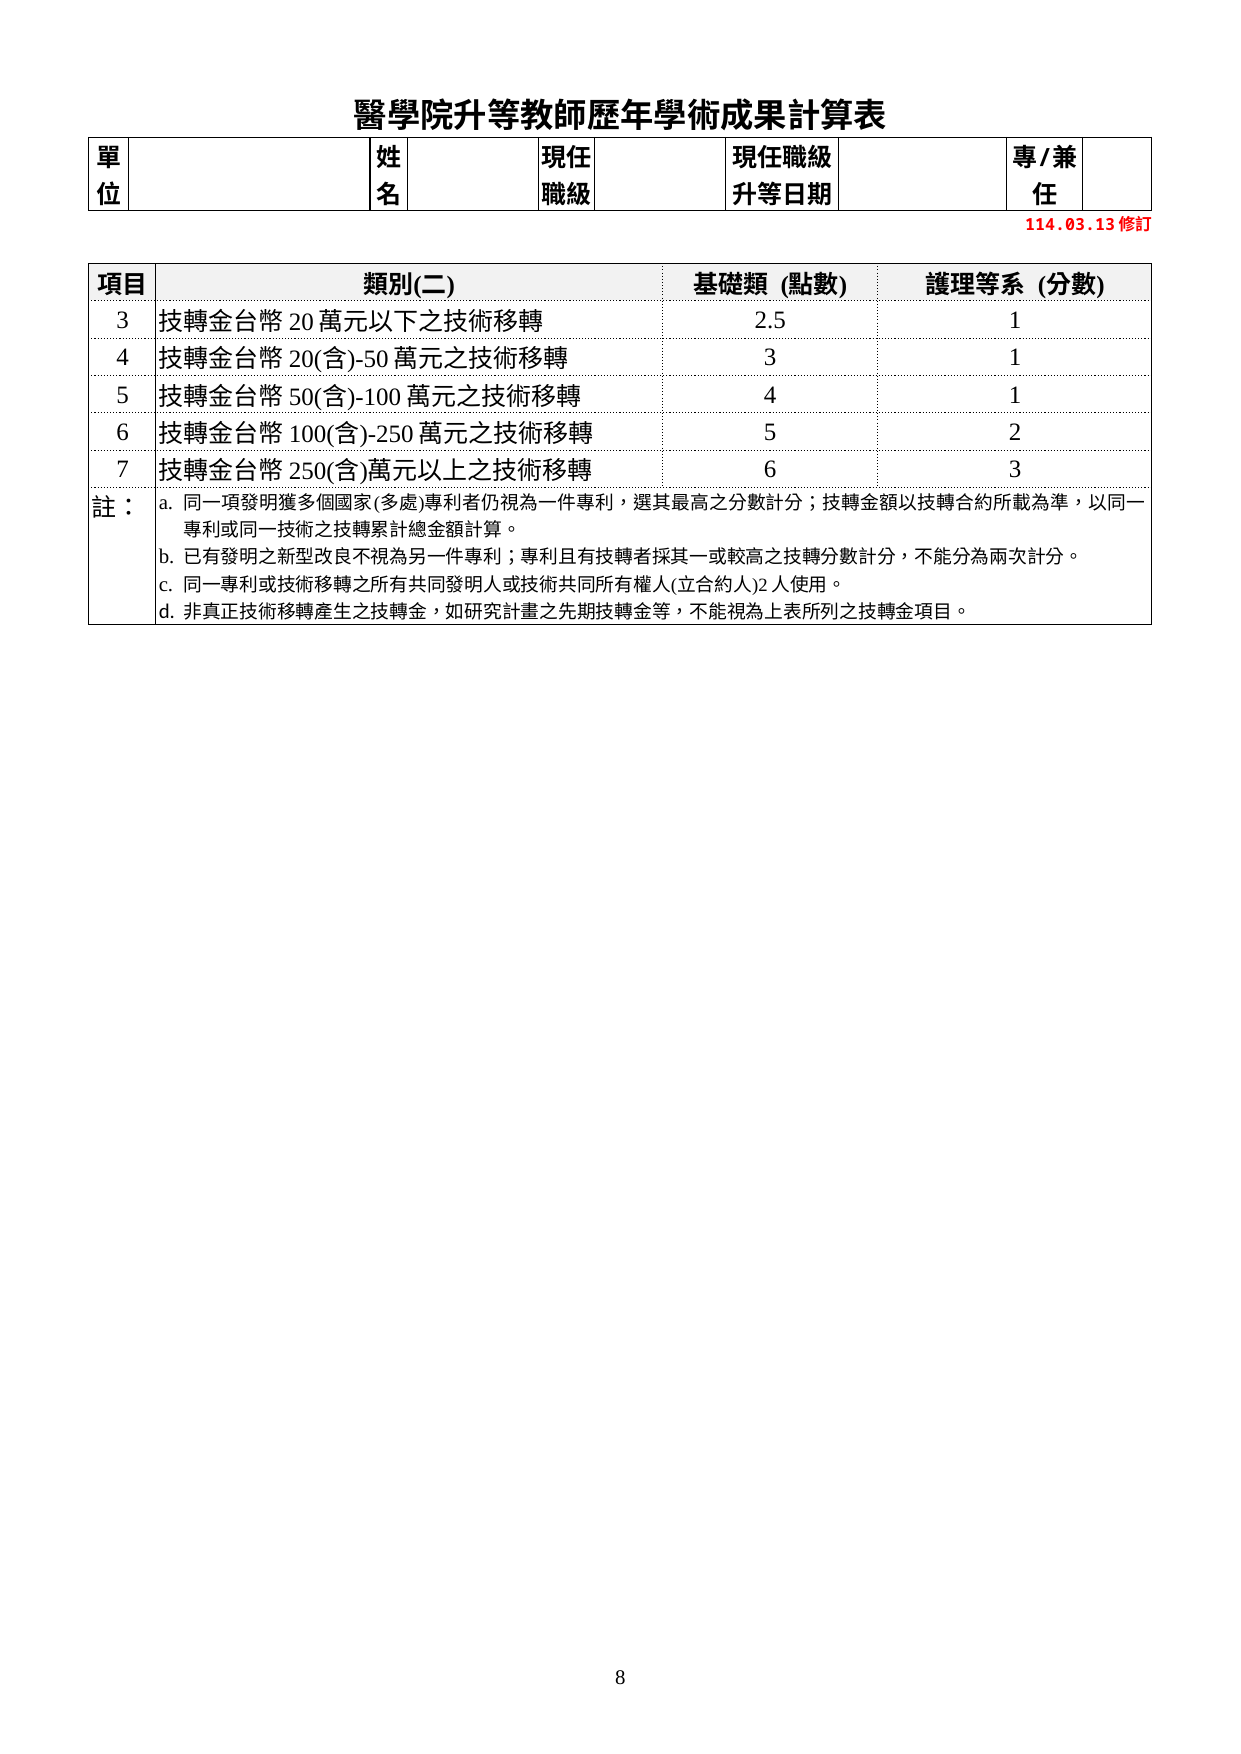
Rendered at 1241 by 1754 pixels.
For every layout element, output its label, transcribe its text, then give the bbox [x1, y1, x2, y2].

table_cell 1 [878, 338, 1151, 375]
table_cell 4 [89, 338, 155, 375]
table_cell 5 [662, 412, 878, 449]
table_cell 1 [878, 375, 1151, 412]
table_header 項目 [89, 264, 155, 300]
table_cell 技轉金台幣20萬元以下之技術移轉 [156, 300, 662, 338]
table_cell 技轉金台幣50(含)-100萬元之技術移轉 [156, 375, 662, 412]
table_header 護理等系 (分數) [878, 264, 1151, 300]
table_header 基礎類 (點數) [662, 264, 878, 300]
table_cell 6 [662, 450, 878, 487]
table_cell 1 [878, 300, 1151, 338]
table_cell 3 [878, 450, 1151, 487]
table_cell 3 [89, 300, 155, 338]
table_cell 技轉金台幣250(含)萬元以上之技術移轉 [156, 450, 662, 487]
table_cell 2 [878, 412, 1151, 449]
table_cell 5 [89, 375, 155, 412]
table_cell 4 [662, 375, 878, 412]
table_cell 7 [89, 450, 155, 487]
table_cell 註： [89, 487, 155, 624]
table_cell 6 [89, 412, 155, 449]
table_header 類別(二) [156, 264, 662, 300]
table_cell 技轉金台幣100(含)-250萬元之技術移轉 [156, 412, 662, 449]
table_cell 技轉金台幣20(含)-50萬元之技術移轉 [156, 338, 662, 375]
table_cell 同一項發明獲多個國家(多處)專利者仍視為一件專利，選其最高之分數計分；技轉金額以技轉合約所載為準，以同一專利或同一技術之技轉累計總金額計算。 已有發明之新型改良不視為另一件專利；專利且有技轉者採其一或較高之技轉分數計分，不能分為兩次計分。 同一專利或技術移轉之所有共同發明人或技術共同所有權人(立合約人)2人使用。 非真正技術移轉產生之技轉金，如研究計畫之先期技轉金等，不能視為上表所列之技轉金項目。 [156, 487, 1151, 624]
table_cell 2.5 [662, 300, 878, 338]
table_cell 3 [662, 338, 878, 375]
